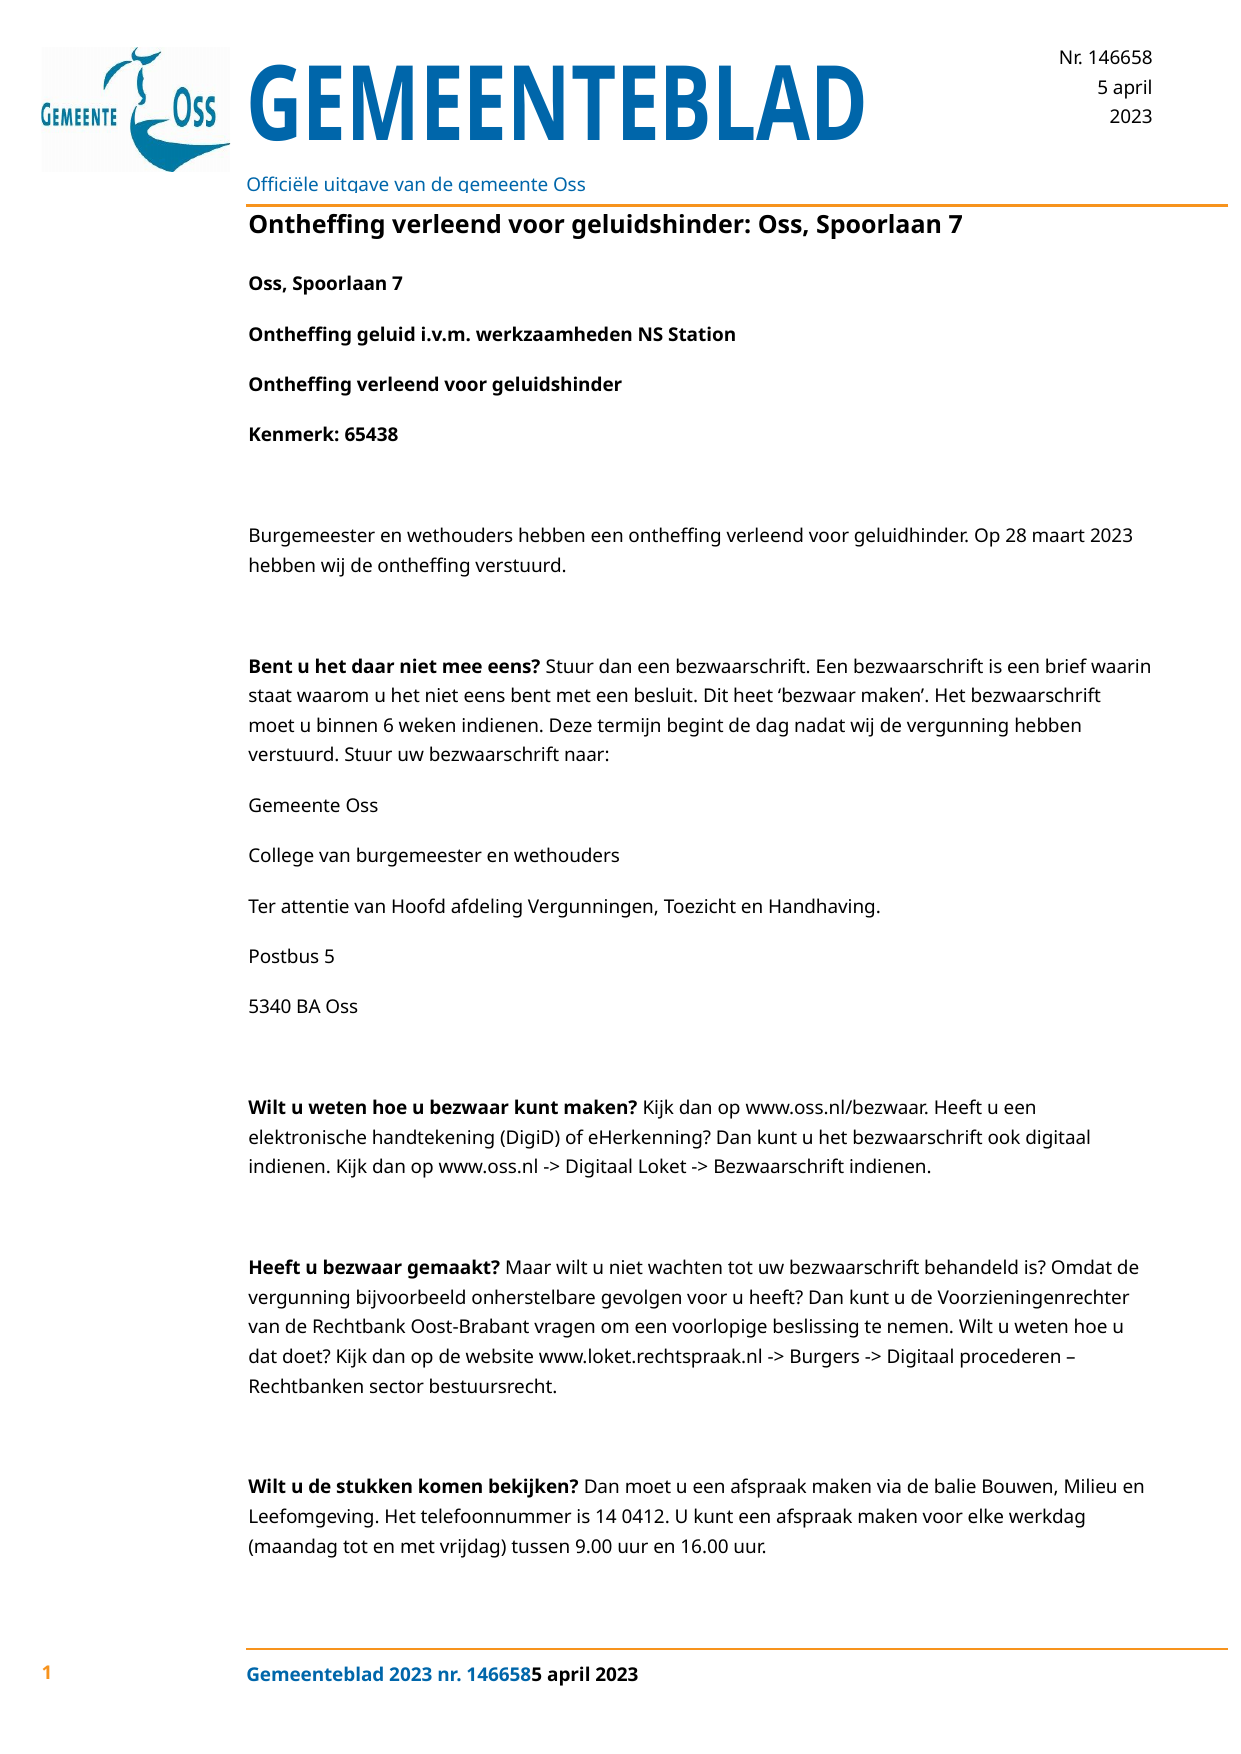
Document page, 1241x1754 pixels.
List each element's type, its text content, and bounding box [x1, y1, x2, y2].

text Wilt u de stukken komen bekijken? Dan moet u een afspraak maken via de balie Bouwen, Milieu en Leefomgeving. Het telefoonnummer is 14 0412. U kunt een afspraak maken voor elke werkdag (maandag tot en met vrijdag) tussen 9.00 uur en 16.00 uur. [248, 1474, 1152, 1558]
text Ontheffing verleend voor geluidshinder [248, 371, 1152, 397]
text Wilt u weten hoe u bezwaar kunt maken? Kijk dan op www.oss.nl/bezwaar. Heeft u een elektronische handtekening (DigiD) of eHerkenning? Dan kunt u het bezwaarschrift ook digitaal indienen. Kijk dan op www.oss.nl -> Digitaal Loket -> Bezwaarschrift indienen. [248, 1094, 1152, 1179]
text Ontheffing geluid i.v.m. werkzaamheden NS Station [248, 321, 1152, 346]
text College van burgemeester en wethouders [248, 842, 1152, 868]
text Postbus 5 [248, 943, 1152, 969]
text Burgemeester en wethouders hebben een ontheffing verleend voor geluidhinder. Op 28 maart 2023 hebben wij de ontheffing verstuurd. [248, 522, 1152, 578]
text Gemeente Oss [248, 792, 1152, 818]
text Ter attentie van Hoofd afdeling Vergunningen, Toezicht en Handhaving. [248, 893, 1152, 918]
text Ontheffing verleend voor geluidshinder: Oss, Spoorlaan 7 [248, 207, 1152, 241]
text Heeft u bezwaar gemaakt? Maar wilt u niet wachten tot uw bezwaarschrift behandeld is? Omdat de vergunning bijvoorbeeld onherstelbare gevolgen voor u heeft? Dan kunt u de Voorzieningenrechter van de Rechtbank Oost-Brabant vragen om een voorlopige beslissing te nemen. Wilt u weten hoe u dat doet? Kijk dan op de website www.loket.rechtspraak.nl -> Burgers -> Digitaal procederen – Rechtbanken sector bestuursrecht. [248, 1254, 1152, 1398]
text Oss, Spoorlaan 7 [248, 270, 1152, 296]
text Kenmerk: 65438 [248, 422, 1152, 447]
text 5340 BA Oss [248, 994, 1152, 1019]
text Bent u het daar niet mee eens? Stuur dan een bezwaarschrift. Een bezwaarschrift is een brief waarin staat waarom u het niet eens bent met een besluit. Dit heet ‘bezwaar maken’. Het bezwaarschrift moet u binnen 6 weken indienen. Deze termijn begint de dag nadat wij de vergunning hebben verstuurd. Stuur uw bezwaarschrift naar: [248, 653, 1152, 767]
picture [41, 47, 231, 172]
